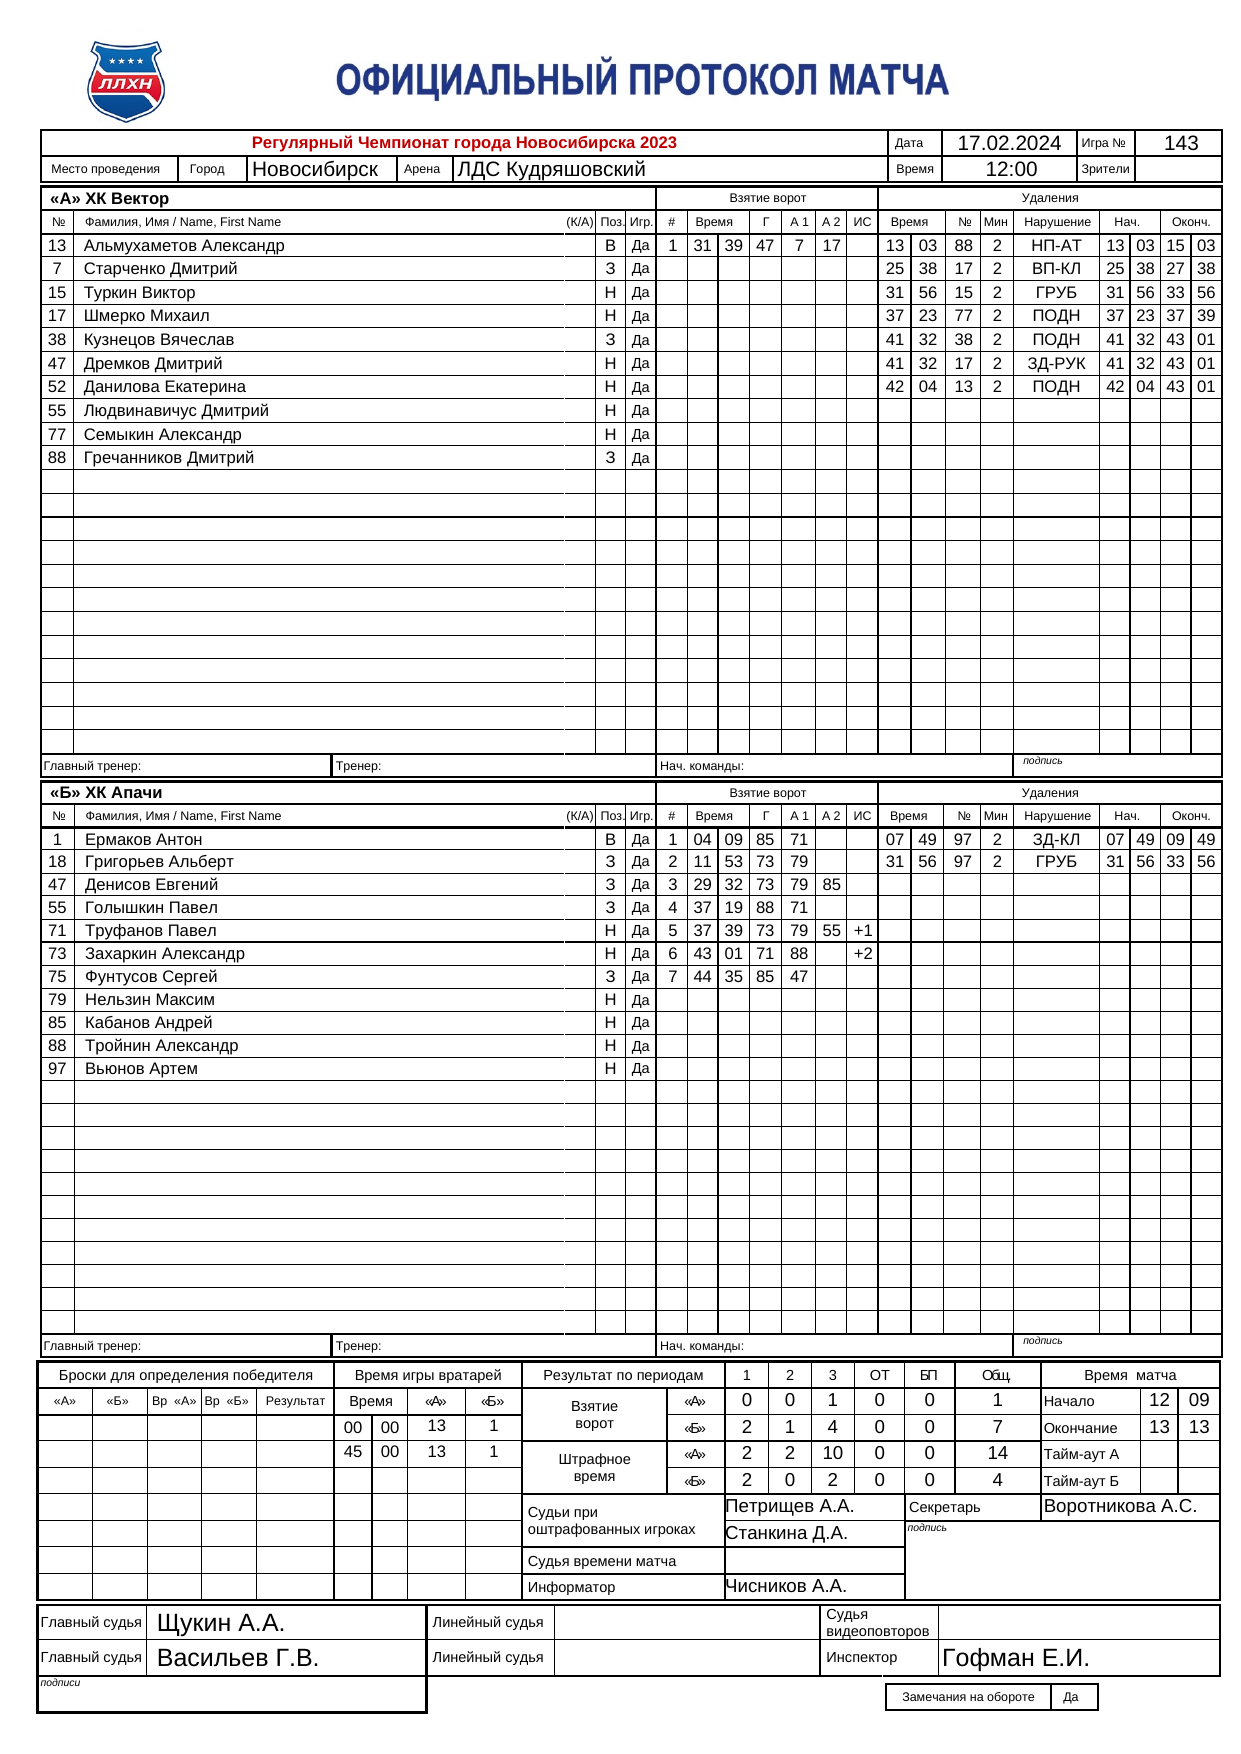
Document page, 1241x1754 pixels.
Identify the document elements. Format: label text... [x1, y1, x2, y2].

table_cell [847, 636, 877, 658]
table_cell [750, 1265, 781, 1287]
table_cell [750, 1058, 781, 1079]
table_cell [688, 257, 717, 280]
table_cell [202, 1468, 256, 1493]
table_cell [1161, 423, 1190, 445]
table_cell [847, 829, 877, 849]
table_cell В [596, 829, 625, 849]
table_cell [565, 850, 595, 872]
table_cell [981, 1150, 1013, 1172]
table_cell [719, 989, 749, 1011]
table_cell [750, 683, 781, 706]
table_cell Голышкин Павел [75, 896, 564, 918]
table_cell 39 [719, 235, 749, 256]
table_cell [688, 683, 717, 706]
table_cell [1131, 943, 1160, 964]
table_cell [1192, 966, 1221, 987]
table_cell [1014, 874, 1099, 895]
table_cell [596, 1288, 625, 1310]
table_cell 0 [855, 1468, 904, 1493]
table_cell 77 [946, 305, 980, 327]
table_cell [1161, 989, 1190, 1011]
table_cell [719, 612, 749, 634]
table_cell 2 [981, 829, 1013, 849]
table_cell [688, 446, 717, 469]
table_cell [847, 470, 877, 493]
table_cell [1100, 1150, 1129, 1172]
table_cell 38 [1131, 257, 1160, 280]
table_cell [1161, 1081, 1190, 1103]
table_cell [946, 565, 980, 587]
table_cell 1 [769, 1415, 811, 1440]
table_cell [946, 707, 980, 729]
table_cell [750, 1150, 781, 1172]
table_cell [816, 305, 846, 327]
table_cell 6 [657, 943, 687, 964]
table_cell [750, 1127, 781, 1149]
table_cell [782, 612, 815, 634]
table_cell Арена [398, 157, 452, 181]
table_cell [719, 1104, 749, 1126]
table_cell № [42, 805, 74, 826]
table_cell ЗД-КЛ [1014, 829, 1099, 849]
table_cell ПОДН [1014, 328, 1099, 351]
table_cell [1014, 683, 1099, 706]
table_cell [719, 423, 749, 445]
table_cell [42, 470, 73, 493]
table_cell [1131, 1081, 1160, 1103]
table_cell 17 [42, 305, 73, 327]
table_cell [565, 257, 595, 280]
table_cell [1192, 1173, 1221, 1195]
table_cell [1131, 989, 1160, 1011]
table_cell 5 [657, 920, 687, 941]
table_cell [148, 1494, 201, 1520]
table_cell [148, 1574, 201, 1599]
table_cell Да [626, 943, 655, 964]
table_cell [782, 328, 815, 351]
table_cell [1100, 730, 1129, 753]
table_cell Щукин А.А. [147, 1606, 425, 1639]
table_cell [657, 328, 687, 351]
table_cell [657, 1242, 687, 1264]
table_header Время игры вратарей [335, 1363, 521, 1387]
table_cell [912, 874, 943, 895]
table_cell 0 [905, 1415, 954, 1440]
table_cell [1131, 730, 1160, 753]
table_cell [719, 1311, 749, 1333]
table_cell [1192, 1219, 1221, 1241]
table_header «А» ХК Вектор [42, 188, 655, 209]
table_cell [879, 966, 910, 987]
table_cell [847, 1311, 877, 1333]
table_cell Да [626, 1035, 655, 1057]
table_cell [626, 683, 655, 706]
table_cell [1161, 565, 1190, 587]
table_cell [1014, 1012, 1099, 1033]
table_cell [816, 423, 846, 445]
table_cell [750, 565, 781, 587]
table_cell [688, 1150, 717, 1172]
table_cell [981, 541, 1013, 564]
table_cell [688, 588, 717, 611]
table_cell [657, 1173, 687, 1195]
table_cell [981, 1173, 1013, 1195]
table_cell [944, 896, 980, 918]
table_cell [879, 1012, 910, 1033]
table_cell [1131, 1035, 1160, 1057]
table_cell [1014, 541, 1099, 564]
table_cell [816, 1058, 846, 1079]
table_cell 56 [1192, 850, 1221, 872]
table_cell подпись [1014, 1335, 1221, 1356]
table_cell [565, 1081, 595, 1103]
table_cell [565, 1196, 595, 1218]
table_cell [719, 376, 749, 398]
table_cell 42 [879, 376, 910, 398]
table_cell Да [626, 1012, 655, 1033]
table_cell [944, 1127, 980, 1149]
table_cell [847, 518, 877, 540]
table_cell [1100, 1104, 1129, 1126]
table_cell [816, 707, 846, 729]
table_cell [74, 730, 564, 753]
table_cell [946, 470, 980, 493]
table_cell [912, 1058, 943, 1079]
table_cell [981, 989, 1013, 1011]
table_cell 75 [42, 966, 74, 987]
table_cell [1014, 1150, 1099, 1172]
table_cell [750, 376, 781, 398]
table_cell «А» [408, 1389, 465, 1413]
table_cell [782, 1081, 815, 1103]
table_cell Н [596, 423, 625, 445]
table_cell [1131, 683, 1160, 706]
table_cell [626, 1311, 655, 1333]
table_cell [657, 1288, 687, 1310]
table_cell 2 [981, 850, 1013, 872]
table_cell [688, 1058, 717, 1079]
table_cell [750, 707, 781, 729]
table_cell 18 [42, 850, 74, 872]
table_cell [981, 920, 1013, 941]
table_cell [816, 829, 846, 849]
table_cell [1131, 1012, 1160, 1033]
table_cell [373, 1574, 407, 1599]
table_cell [719, 281, 749, 303]
table_cell [782, 1265, 815, 1287]
table_cell [879, 588, 910, 611]
table_cell [1014, 707, 1099, 729]
table_cell [981, 966, 1013, 987]
table_cell [946, 612, 980, 634]
table_cell [946, 730, 980, 753]
table_cell [1100, 1081, 1129, 1103]
table_cell [847, 305, 877, 327]
table_cell [847, 423, 877, 445]
table_cell Да [626, 376, 655, 398]
table_cell 41 [1100, 328, 1129, 351]
table_cell 47 [782, 966, 815, 987]
table_cell Кабанов Андрей [75, 1012, 564, 1033]
table_cell [912, 1127, 943, 1149]
table_cell [688, 730, 717, 753]
table_cell 2 [981, 328, 1013, 351]
table_cell [1131, 399, 1160, 422]
table_cell Поз. [596, 805, 625, 826]
table_cell [688, 328, 717, 351]
table_cell 14 [956, 1442, 1040, 1467]
table_cell [39, 1468, 92, 1493]
table_cell 71 [42, 920, 74, 941]
table_cell Время [879, 805, 943, 826]
table_cell [946, 446, 980, 469]
table_cell Н [596, 1035, 625, 1057]
table_cell [816, 257, 846, 280]
table_cell [981, 1012, 1013, 1033]
table_cell [42, 707, 73, 729]
table_cell 2 [726, 1442, 768, 1467]
table_cell [847, 352, 877, 374]
table_cell [782, 305, 815, 327]
table_header Результат по периодам [523, 1363, 724, 1387]
table_cell 15 [1161, 235, 1190, 256]
table_cell [847, 1035, 877, 1057]
table_cell 2 [981, 281, 1013, 303]
table_cell [719, 1173, 749, 1195]
table_cell [1014, 1242, 1099, 1264]
table_cell [912, 612, 945, 634]
table_cell [408, 1468, 465, 1493]
table_cell Время [335, 1389, 407, 1413]
table_cell [1100, 1035, 1129, 1057]
table_cell Да [626, 257, 655, 280]
table_cell [1100, 1311, 1129, 1333]
table_cell [75, 1173, 564, 1195]
table_cell [74, 683, 564, 706]
table_cell 13 [1179, 1415, 1219, 1440]
table_cell [1192, 541, 1221, 564]
table_cell 13 [1141, 1415, 1177, 1440]
table_cell [946, 541, 980, 564]
table_cell [939, 1606, 1219, 1639]
table_cell [688, 1288, 717, 1310]
table_cell 71 [782, 829, 815, 849]
table_cell Мин [981, 211, 1013, 233]
table_cell [1131, 874, 1160, 895]
table_cell [879, 612, 910, 634]
table_cell [944, 1012, 980, 1033]
table_cell [944, 1104, 980, 1126]
table_cell [750, 1242, 781, 1264]
table_cell [626, 1104, 655, 1126]
table_cell Тайм-аут А [1042, 1441, 1140, 1467]
table_cell [981, 730, 1013, 753]
table_cell Да [626, 874, 655, 895]
table_cell [750, 541, 781, 564]
table_cell 85 [750, 966, 781, 987]
table_cell [202, 1441, 256, 1467]
table_cell Н [596, 1058, 625, 1079]
table_cell [782, 1058, 815, 1079]
table_cell [879, 659, 910, 682]
table_cell [1014, 659, 1099, 682]
table_cell [1131, 423, 1160, 445]
table_cell [1161, 730, 1190, 753]
table_cell [816, 1104, 846, 1126]
table_cell [782, 1150, 815, 1172]
table_cell 85 [42, 1012, 74, 1033]
table_cell [879, 1173, 910, 1195]
table_cell 31 [879, 850, 910, 872]
table_cell [1192, 446, 1221, 469]
table_cell [466, 1574, 521, 1599]
table_cell [39, 1547, 92, 1573]
table_cell А 2 [816, 805, 846, 826]
table_cell Да [626, 989, 655, 1011]
table_cell [1131, 470, 1160, 493]
table_cell [981, 1127, 1013, 1149]
table_cell 2 [981, 352, 1013, 374]
table_cell [912, 920, 943, 941]
table_cell [816, 1150, 846, 1172]
table_cell Нач. команды: [657, 755, 1012, 776]
table_cell [750, 1288, 781, 1310]
table_cell [688, 707, 717, 729]
table_cell 73 [750, 850, 781, 872]
table_cell [816, 1242, 846, 1264]
table_cell Время [688, 211, 749, 233]
table_cell Главный тренер: [42, 755, 330, 776]
table_cell [1192, 518, 1221, 540]
table_cell [750, 257, 781, 280]
table_cell [912, 636, 945, 658]
table_cell [596, 707, 625, 729]
table_cell 23 [912, 305, 945, 327]
table_cell [912, 1081, 943, 1103]
table_cell Да [626, 920, 655, 941]
table_cell [782, 518, 815, 540]
table_cell [1100, 659, 1129, 682]
table_cell [42, 636, 73, 658]
table_cell [847, 446, 877, 469]
table_cell [883, 1677, 1220, 1681]
table_cell [782, 1035, 815, 1057]
table_cell [596, 1265, 625, 1287]
table_cell 01 [1192, 328, 1221, 351]
table_cell [1100, 989, 1129, 1011]
table_cell [847, 1150, 877, 1172]
table_cell [75, 1219, 564, 1241]
table_cell 38 [42, 328, 73, 351]
table_cell [74, 612, 564, 634]
table_cell [782, 683, 815, 706]
table_cell [1161, 636, 1190, 658]
table_cell [1161, 1150, 1190, 1172]
table_cell Васильев Г.В. [147, 1640, 425, 1675]
table_cell 01 [1192, 376, 1221, 398]
table_cell [912, 1173, 943, 1195]
table_cell [1192, 1035, 1221, 1057]
table_cell [879, 1127, 910, 1149]
table_cell 00 [373, 1441, 407, 1467]
table_cell [42, 1150, 74, 1172]
table_cell [944, 874, 980, 895]
table_cell [847, 730, 877, 753]
table_cell Судьи при оштрафованных игроках [523, 1495, 724, 1546]
table_cell 4 [657, 896, 687, 918]
table_cell [981, 1265, 1013, 1287]
table_cell [626, 494, 655, 516]
table_cell [565, 1173, 595, 1195]
table_cell [1014, 1058, 1099, 1079]
table_cell [847, 707, 877, 729]
table_cell 47 [750, 235, 781, 256]
table_cell 3 [657, 874, 687, 895]
table_cell [1161, 1311, 1190, 1333]
table_cell [596, 1242, 625, 1264]
table_cell [750, 1196, 781, 1218]
table_cell [847, 1173, 877, 1195]
table_cell [1192, 399, 1221, 422]
table_cell [657, 518, 687, 540]
table_cell 55 [42, 896, 74, 918]
table_cell Главный судья [39, 1606, 146, 1639]
table_cell [657, 376, 687, 398]
table_cell 2 [981, 305, 1013, 327]
table_cell [688, 1196, 717, 1218]
table_cell подписи [39, 1677, 425, 1711]
table_cell [750, 446, 781, 469]
table_cell 85 [816, 874, 846, 895]
table_cell [1100, 920, 1129, 941]
table_cell [75, 1288, 564, 1310]
table_cell Ермаков Антон [75, 829, 564, 849]
table_header Замечания на обороте [887, 1685, 1050, 1709]
table_cell [981, 1219, 1013, 1241]
table_cell [879, 1242, 910, 1264]
table_cell [944, 1311, 980, 1333]
table_cell Н [596, 989, 625, 1011]
table_cell 0 [769, 1468, 811, 1493]
table_cell [1161, 1104, 1190, 1126]
table_cell [688, 518, 717, 540]
table_cell 13 [946, 376, 980, 398]
table_cell [1161, 612, 1190, 634]
table_cell [688, 376, 717, 398]
table_cell 01 [1192, 352, 1221, 374]
table_cell 13 [408, 1441, 465, 1467]
table_cell «А» [668, 1389, 724, 1413]
table_cell 7 [956, 1415, 1040, 1440]
table_cell [1192, 1265, 1221, 1287]
table_cell 88 [946, 235, 980, 256]
table_cell «Б» [668, 1415, 724, 1440]
table_cell [1192, 470, 1221, 493]
table_cell [879, 399, 910, 422]
table_cell [657, 1150, 687, 1172]
table_cell [879, 683, 910, 706]
table_cell [688, 612, 717, 634]
table_cell [688, 281, 717, 303]
table_cell 0 [855, 1442, 904, 1467]
table_cell [1014, 1035, 1099, 1057]
table_cell 39 [1192, 305, 1221, 327]
table_cell [1131, 1127, 1160, 1149]
table_cell 32 [912, 328, 945, 351]
table_cell [1179, 1468, 1219, 1493]
table_cell 55 [42, 399, 73, 422]
table_cell [782, 1012, 815, 1033]
table_cell [847, 541, 877, 564]
table_cell [981, 707, 1013, 729]
table_header Удаления [879, 188, 1221, 209]
table_cell [719, 1127, 749, 1149]
table_cell 77 [42, 423, 73, 445]
table_cell [1100, 1127, 1129, 1149]
table_cell 19 [719, 896, 749, 918]
table_cell [1014, 1311, 1099, 1333]
table_cell [1192, 1081, 1221, 1103]
table_cell [74, 494, 564, 516]
table_cell [816, 518, 846, 540]
table_header Время матча [1042, 1363, 1219, 1387]
table_cell Г [750, 211, 781, 233]
table_cell [565, 1311, 595, 1333]
table_cell Оконч. [1161, 211, 1221, 233]
table_cell 07 [879, 829, 910, 849]
table_cell Г [750, 805, 781, 826]
table_cell [657, 1081, 687, 1103]
table_cell Старченко Дмитрий [74, 257, 564, 280]
table_cell [981, 683, 1013, 706]
table_cell [981, 874, 1013, 895]
table_cell [816, 659, 846, 682]
table_cell [719, 1242, 749, 1264]
table_cell [1192, 588, 1221, 611]
table_cell [148, 1416, 201, 1440]
table_cell Нач. [1100, 805, 1160, 826]
table_cell [657, 1012, 687, 1033]
table_cell [565, 541, 595, 564]
table_cell [596, 494, 625, 516]
table_cell 43 [1161, 328, 1190, 351]
table_cell Штрафное время [523, 1442, 666, 1493]
table_cell [719, 683, 749, 706]
table_cell 17 [816, 235, 846, 256]
table_cell [75, 1265, 564, 1287]
table_cell [912, 1242, 943, 1264]
table_cell [688, 1104, 717, 1126]
table_cell [688, 989, 717, 1011]
table_cell Н [596, 376, 625, 398]
table_cell НП-АТ [1014, 235, 1099, 256]
table_cell Шмерко Михаил [74, 305, 564, 327]
table_cell 43 [688, 943, 717, 964]
table_cell [42, 1127, 74, 1149]
table_cell [596, 1150, 625, 1172]
table_cell 37 [1100, 305, 1129, 327]
table_cell [719, 541, 749, 564]
table_cell Тренер: [333, 755, 655, 776]
table_cell [847, 399, 877, 422]
table_cell 1 [956, 1389, 1040, 1413]
table_cell [257, 1494, 333, 1520]
table_cell [565, 1035, 595, 1057]
table_cell [657, 446, 687, 469]
table_cell [946, 588, 980, 611]
table_cell [1100, 446, 1129, 469]
table_cell [816, 494, 846, 516]
table_cell [1099, 1682, 1220, 1711]
table_cell Воротникова А.С. [1042, 1495, 1219, 1520]
table_cell [1161, 1058, 1190, 1079]
table_cell [42, 1265, 74, 1287]
table_cell [148, 1521, 201, 1546]
table_header Регулярный Чемпионат города Новосибирска 2023 [42, 131, 887, 155]
table_cell [42, 683, 73, 706]
table_cell Фунтусов Сергей [75, 966, 564, 987]
table_cell [719, 659, 749, 682]
table_cell [1131, 1219, 1160, 1241]
table_cell [719, 1081, 749, 1103]
table_cell 13 [408, 1416, 465, 1440]
table_cell [257, 1468, 333, 1493]
table_cell [657, 707, 687, 729]
table_cell 56 [912, 281, 945, 303]
table_cell [1131, 1150, 1160, 1172]
table_cell [1100, 518, 1129, 540]
table_cell [1192, 1242, 1221, 1264]
table_cell [565, 966, 595, 987]
table_cell [1014, 1196, 1099, 1218]
table_cell [1100, 707, 1129, 729]
table_cell [202, 1521, 256, 1546]
table_cell [912, 494, 945, 516]
table_cell Н [596, 1012, 625, 1033]
table_cell [42, 1173, 74, 1195]
table_cell Данилова Екатерина [74, 376, 564, 398]
table_cell [782, 588, 815, 611]
table_cell [847, 659, 877, 682]
table_cell [565, 1104, 595, 1126]
table_cell [626, 730, 655, 753]
table_cell Да [626, 829, 655, 849]
table_cell [1161, 659, 1190, 682]
table_cell «А» [39, 1389, 92, 1413]
table_cell [688, 541, 717, 564]
table_cell [944, 920, 980, 941]
table_header 17.02.2024 [943, 131, 1076, 155]
table_cell Нарушение [1014, 211, 1099, 233]
table_cell Кузнецов Вячеслав [74, 328, 564, 351]
table_cell 10 [812, 1442, 854, 1467]
table_cell Да [626, 328, 655, 351]
table_cell [816, 1173, 846, 1195]
table_cell подпись [906, 1522, 1219, 1599]
table_cell # [657, 211, 687, 233]
table_cell [657, 1035, 687, 1057]
table_cell [1131, 966, 1160, 987]
table_cell [912, 659, 945, 682]
table_cell [782, 541, 815, 564]
table_cell 49 [912, 829, 943, 849]
table_cell [42, 612, 73, 634]
table_cell Тройнин Александр [75, 1035, 564, 1057]
table_cell Дремков Дмитрий [74, 352, 564, 374]
table_cell [750, 305, 781, 327]
table_cell [688, 1012, 717, 1033]
table_cell [626, 1081, 655, 1103]
table_cell [1131, 659, 1160, 682]
table_cell [1131, 1311, 1160, 1333]
table_cell 01 [719, 943, 749, 964]
table_cell 04 [912, 376, 945, 398]
table_cell [847, 494, 877, 516]
table_cell 1 [657, 829, 687, 849]
table_cell [39, 1416, 92, 1440]
table_cell 47 [42, 874, 74, 895]
table_cell [912, 966, 943, 987]
table_cell 42 [1100, 376, 1129, 398]
table_cell [657, 305, 687, 327]
table_cell [1192, 730, 1221, 753]
table_cell [981, 399, 1013, 422]
table_cell [1014, 920, 1099, 941]
table_cell [782, 636, 815, 658]
table_header Взятие ворот [657, 783, 877, 803]
table_cell ПОДН [1014, 305, 1099, 327]
table_cell 2 [657, 850, 687, 872]
table_cell [719, 1288, 749, 1310]
table_cell 37 [1161, 305, 1190, 327]
table_cell [565, 874, 595, 895]
table_cell [981, 470, 1013, 493]
table_cell [1192, 896, 1221, 918]
table_cell [1131, 541, 1160, 564]
table_cell 13 [879, 235, 910, 256]
table_cell Захаркин Александр [75, 943, 564, 964]
picture [5, 28, 1179, 129]
table_cell [782, 446, 815, 469]
table_cell [912, 470, 945, 493]
table_cell [373, 1494, 407, 1520]
table_cell 4 [812, 1415, 854, 1440]
table_cell [1131, 1058, 1160, 1079]
table_cell 12:00 [943, 157, 1076, 181]
table_cell [912, 683, 945, 706]
table_cell [879, 1288, 910, 1310]
table_cell [626, 541, 655, 564]
table_cell [981, 423, 1013, 445]
table_cell [782, 565, 815, 587]
table_cell Окончание [1042, 1415, 1140, 1440]
table_cell [879, 1219, 910, 1241]
table_cell «Б » [466, 1389, 521, 1413]
table_cell [1131, 1265, 1160, 1287]
table_cell З [596, 328, 625, 351]
table_cell [750, 1173, 781, 1195]
table_cell [257, 1416, 333, 1440]
table_cell [879, 730, 910, 753]
table_cell [596, 541, 625, 564]
table_cell [626, 565, 655, 587]
table_cell Да [626, 423, 655, 445]
table_cell [373, 1468, 407, 1493]
table_cell [1161, 1288, 1190, 1310]
table_cell [148, 1468, 201, 1493]
table_cell [847, 1104, 877, 1126]
table_cell [1192, 989, 1221, 1011]
table_cell Новосибирск [248, 157, 396, 181]
table_cell [719, 636, 749, 658]
table_cell [750, 612, 781, 634]
table_cell 0 [855, 1415, 904, 1440]
table_cell [879, 989, 910, 1011]
table_cell [847, 257, 877, 280]
table_cell [782, 470, 815, 493]
table_cell [1100, 1219, 1129, 1241]
table_header Общ. [956, 1363, 1040, 1387]
table_cell [688, 470, 717, 493]
table_cell [626, 1242, 655, 1264]
table_header Взятие ворот [657, 188, 877, 209]
table_cell [912, 399, 945, 422]
table_header 3 [812, 1363, 854, 1387]
table_cell [565, 896, 595, 918]
table_cell [1014, 1081, 1099, 1103]
table_cell 07 [1100, 829, 1129, 849]
table_cell [719, 730, 749, 753]
table_header Броски для определения победителя [39, 1363, 333, 1387]
table_cell [726, 1548, 904, 1573]
table_cell 04 [688, 829, 717, 849]
table_cell [335, 1494, 371, 1520]
table_cell [74, 588, 564, 611]
table_cell [981, 446, 1013, 469]
table_cell [1161, 1012, 1190, 1033]
table_cell [565, 376, 595, 398]
table_cell [1161, 588, 1190, 611]
table_cell [816, 896, 846, 918]
table_cell [408, 1547, 465, 1573]
table_cell [946, 636, 980, 658]
table_cell [816, 1288, 846, 1310]
table_cell Петрищев А.А. [726, 1495, 904, 1520]
table_cell 44 [688, 966, 717, 987]
table_cell [719, 1012, 749, 1033]
table_cell Да [626, 235, 655, 256]
table_cell [1014, 966, 1099, 987]
table_cell [750, 659, 781, 682]
table_cell [1192, 874, 1221, 895]
table_cell [565, 1127, 595, 1149]
table_cell [688, 1173, 717, 1195]
table_cell [1100, 1265, 1129, 1287]
table_cell [879, 943, 910, 964]
table_cell Н [596, 399, 625, 422]
table_cell [1014, 470, 1099, 493]
table_cell [981, 636, 1013, 658]
table_cell Фамилия, Имя / Name, First Name [74, 211, 565, 233]
table_cell [1014, 1173, 1099, 1195]
table_header 1 [726, 1363, 768, 1387]
table_cell [93, 1441, 147, 1467]
table_cell [719, 707, 749, 729]
table_cell [42, 565, 73, 587]
table_cell [879, 541, 910, 564]
table_cell [816, 376, 846, 398]
table_cell [1192, 920, 1221, 941]
table_cell [1161, 920, 1190, 941]
table_cell [879, 920, 910, 941]
table_cell [42, 494, 73, 516]
table_cell 41 [879, 328, 910, 351]
table_cell [1014, 989, 1099, 1011]
table_cell [782, 1127, 815, 1149]
table_cell [688, 352, 717, 374]
table_cell [912, 1219, 943, 1241]
table_cell 38 [1192, 257, 1221, 280]
table_cell [981, 1242, 1013, 1264]
table_cell [1131, 518, 1160, 540]
table_cell [39, 1441, 92, 1467]
table_cell [1100, 636, 1129, 658]
table_cell [879, 1265, 910, 1287]
table_cell [879, 423, 910, 445]
table_cell 0 [726, 1389, 768, 1413]
table_cell [1161, 518, 1190, 540]
table_cell [719, 518, 749, 540]
table_cell 43 [1161, 376, 1190, 398]
table_cell [782, 730, 815, 753]
table_cell [657, 636, 687, 658]
table_cell [42, 588, 73, 611]
table_cell Инспектор [821, 1640, 938, 1675]
table_cell [626, 1196, 655, 1218]
table_cell Н [596, 943, 625, 964]
table_cell Мин [981, 805, 1013, 826]
table_cell [1161, 943, 1190, 964]
table_cell [1161, 399, 1190, 422]
table_cell [257, 1547, 333, 1573]
table_cell Время [879, 211, 945, 233]
table_cell [879, 518, 910, 540]
table_cell [688, 494, 717, 516]
table_cell [847, 1127, 877, 1149]
table_cell [1161, 541, 1190, 564]
table_cell [1131, 446, 1160, 469]
table_cell [816, 850, 846, 872]
table_cell № [946, 211, 980, 233]
table_cell [1100, 1196, 1129, 1218]
table_cell [42, 1196, 74, 1218]
table_cell [657, 494, 687, 516]
table_cell 31 [879, 281, 910, 303]
table_cell [555, 1606, 819, 1639]
table_cell [42, 518, 73, 540]
table_cell [555, 1640, 819, 1675]
table_cell [719, 446, 749, 469]
table_cell 33 [1161, 281, 1190, 303]
table_cell [847, 588, 877, 611]
table_cell Результат [257, 1389, 333, 1413]
table_cell 23 [1131, 305, 1160, 327]
table_cell А 1 [782, 211, 815, 233]
table_cell А 1 [782, 805, 815, 826]
table_cell [981, 659, 1013, 682]
table_cell [596, 565, 625, 587]
table_cell Вьюнов Артем [75, 1058, 564, 1079]
table_header ОТ [855, 1363, 904, 1387]
table_cell [466, 1494, 521, 1520]
table_cell 56 [912, 850, 943, 872]
table_cell [1014, 1219, 1099, 1241]
table_cell Н [596, 281, 625, 303]
table_cell [688, 1035, 717, 1057]
table_cell [1131, 1242, 1160, 1264]
table_cell [1100, 1288, 1129, 1310]
table_cell [565, 636, 595, 658]
table_cell 41 [1100, 352, 1129, 374]
table_cell Да [626, 305, 655, 327]
table_cell [1100, 565, 1129, 587]
table_header Игра № [1078, 131, 1134, 155]
table_cell 56 [1131, 850, 1160, 872]
table_cell «Б» [668, 1468, 724, 1493]
table_cell [750, 470, 781, 493]
table_cell [1100, 1012, 1129, 1033]
table_cell 73 [750, 874, 781, 895]
table_cell [879, 1196, 910, 1218]
table_cell [93, 1547, 147, 1573]
table_cell [816, 588, 846, 611]
table_cell [816, 730, 846, 753]
table_cell [75, 1311, 564, 1333]
table_cell З [596, 966, 625, 987]
table_cell [74, 636, 564, 658]
table_cell [1141, 1468, 1177, 1493]
table_cell [1100, 494, 1129, 516]
table_cell 31 [1100, 850, 1129, 872]
table_cell [847, 612, 877, 634]
table_cell 1 [657, 235, 687, 256]
table_cell [335, 1468, 371, 1493]
table_cell [565, 588, 595, 611]
table_cell Альмухаметов Александр [74, 235, 564, 256]
table_cell [847, 565, 877, 587]
table_cell [1161, 446, 1190, 469]
table_cell 04 [1131, 376, 1160, 398]
table_cell [981, 1288, 1013, 1310]
table_cell [688, 1242, 717, 1264]
table_cell 88 [42, 1035, 74, 1057]
table_cell [42, 1081, 74, 1103]
table_cell Н [596, 920, 625, 941]
table_cell Место проведения [42, 157, 177, 181]
table_cell [626, 1265, 655, 1287]
table_cell ГРУБ [1014, 850, 1099, 872]
table_cell Судья времени матча [523, 1548, 724, 1573]
table_cell [816, 1219, 846, 1241]
table_cell [912, 588, 945, 611]
table_cell [816, 1012, 846, 1033]
table_cell 1 [812, 1389, 854, 1413]
table_cell [565, 943, 595, 964]
table_cell [816, 966, 846, 987]
table_cell [74, 707, 564, 729]
table_cell [912, 1150, 943, 1172]
table_cell подпись [1014, 755, 1221, 776]
table_cell [879, 1035, 910, 1057]
table_cell [257, 1521, 333, 1546]
table_cell [596, 1311, 625, 1333]
table_cell [1192, 612, 1221, 634]
table_cell [981, 1311, 1013, 1333]
table_cell [565, 423, 595, 445]
table_cell [847, 1058, 877, 1079]
table_cell (К/А) [565, 211, 595, 233]
table_cell 15 [42, 281, 73, 303]
table_cell [565, 446, 595, 469]
table_cell ЛДС Кудряшовский [454, 157, 887, 181]
table_cell Нельзин Максим [75, 989, 564, 1011]
table_cell 1 [466, 1416, 521, 1440]
table_cell [657, 612, 687, 634]
table_cell [565, 730, 595, 753]
table_cell [719, 1035, 749, 1057]
table_cell [816, 683, 846, 706]
table_cell ИС [847, 805, 877, 826]
table_cell 47 [42, 352, 73, 374]
table_cell [912, 565, 945, 587]
table_cell [847, 683, 877, 706]
table_cell [782, 707, 815, 729]
table_cell [1014, 1127, 1099, 1149]
table_cell [1192, 1104, 1221, 1126]
table_cell [626, 1219, 655, 1241]
table_cell Да [626, 850, 655, 872]
table_cell [657, 399, 687, 422]
table_cell [816, 1081, 846, 1103]
table_cell [750, 730, 781, 753]
table_cell [1100, 874, 1129, 895]
table_cell [719, 1265, 749, 1287]
table_cell [1014, 1265, 1099, 1287]
table_cell [565, 829, 595, 849]
table_cell 71 [782, 896, 815, 918]
table_cell [816, 1127, 846, 1149]
table_cell [879, 874, 910, 895]
table_cell [565, 659, 595, 682]
table_cell 2 [769, 1442, 811, 1467]
table_cell +2 [847, 943, 877, 964]
table_cell 0 [905, 1442, 954, 1467]
table_cell [750, 423, 781, 445]
table_cell 2 [726, 1468, 768, 1493]
table_cell [719, 494, 749, 516]
table_cell [981, 518, 1013, 540]
table_cell [944, 1242, 980, 1264]
table_cell [879, 1104, 910, 1126]
table_cell [1100, 966, 1129, 987]
table_cell [688, 1265, 717, 1287]
table_cell [1192, 423, 1221, 445]
table_cell [719, 399, 749, 422]
table_cell [565, 1242, 595, 1264]
table_cell [75, 1196, 564, 1218]
table_cell [688, 305, 717, 327]
table_cell 31 [1100, 281, 1129, 303]
table_cell [1161, 1242, 1190, 1264]
table_cell [750, 1081, 781, 1103]
table_cell 79 [782, 850, 815, 872]
table_cell [335, 1547, 371, 1573]
table_cell [1192, 636, 1221, 658]
table_cell Да [626, 966, 655, 987]
table_header «Б» ХК Апачи [42, 783, 655, 803]
table_cell [42, 1219, 74, 1241]
table_cell [466, 1468, 521, 1493]
table_cell [912, 1104, 943, 1126]
table_cell [944, 1265, 980, 1287]
table_cell [719, 565, 749, 587]
table_cell [565, 328, 595, 351]
table_cell 17 [946, 352, 980, 374]
table_cell [688, 1219, 717, 1241]
table_cell [657, 989, 687, 1011]
table_cell [428, 1677, 882, 1711]
table_cell Время [688, 805, 749, 826]
table_cell [565, 399, 595, 422]
table_cell [148, 1441, 201, 1467]
table_cell Да [626, 896, 655, 918]
table_cell Секретарь [906, 1495, 1040, 1520]
table_cell [565, 565, 595, 587]
table_cell 11 [688, 850, 717, 872]
table_header 2 [769, 1363, 811, 1387]
table_cell [565, 1219, 595, 1241]
table_cell 33 [1161, 850, 1190, 872]
table_cell Да [626, 399, 655, 422]
table_cell [75, 1242, 564, 1264]
table_cell Нач. [1100, 211, 1160, 233]
table_cell Главный судья [39, 1640, 146, 1675]
table_cell Труфанов Павел [75, 920, 564, 941]
table_cell А 2 [816, 211, 846, 233]
table_cell [688, 1127, 717, 1149]
table_cell [1014, 943, 1099, 964]
table_cell З [596, 446, 625, 469]
table_cell Григорьев Альберт [75, 850, 564, 872]
table_cell 32 [912, 352, 945, 374]
table_cell [596, 659, 625, 682]
table_cell [944, 1058, 980, 1079]
table_cell [847, 328, 877, 351]
table_cell [912, 446, 945, 469]
table_cell [944, 1219, 980, 1241]
table_cell [39, 1521, 92, 1546]
table_cell [596, 1104, 625, 1126]
table_cell 39 [719, 920, 749, 941]
table_cell 7 [782, 235, 815, 256]
table_cell [466, 1547, 521, 1573]
table_cell [1161, 1127, 1190, 1149]
table_cell [816, 612, 846, 634]
table_cell Да [626, 281, 655, 303]
table_cell [944, 1173, 980, 1195]
table_cell [1014, 588, 1099, 611]
table_cell 37 [688, 896, 717, 918]
table_cell 13 [42, 235, 73, 256]
table_cell [1131, 707, 1160, 729]
table_cell [657, 470, 687, 493]
table_cell З [596, 257, 625, 280]
table_cell [879, 1150, 910, 1172]
table_cell [750, 352, 781, 374]
table_cell [408, 1494, 465, 1520]
table_cell [816, 470, 846, 493]
table_cell 37 [688, 920, 717, 941]
table_cell [257, 1441, 333, 1467]
table_cell [565, 1058, 595, 1079]
table_cell Вр «Б» [202, 1389, 256, 1413]
table_cell Информатор [523, 1575, 724, 1599]
table_cell 88 [42, 446, 73, 469]
table_cell [1131, 612, 1160, 634]
table_cell [657, 281, 687, 303]
table_cell [847, 1288, 877, 1310]
table_cell [93, 1416, 147, 1440]
table_cell [202, 1416, 256, 1440]
table_cell [74, 518, 564, 540]
table_cell [1131, 896, 1160, 918]
table_cell [42, 730, 73, 753]
table_cell [42, 659, 73, 682]
table_cell [782, 1311, 815, 1333]
table_cell [1131, 1288, 1160, 1310]
table_cell [816, 1035, 846, 1057]
table_cell [1131, 588, 1160, 611]
table_cell Туркин Виктор [74, 281, 564, 303]
table_cell 88 [782, 943, 815, 964]
table_cell [596, 683, 625, 706]
table_cell З [596, 896, 625, 918]
table_cell [816, 565, 846, 587]
table_cell [1100, 541, 1129, 564]
table_cell 0 [905, 1468, 954, 1493]
table_cell [75, 1081, 564, 1103]
table_cell [688, 659, 717, 682]
table_cell 2 [981, 235, 1013, 256]
table_cell 32 [719, 874, 749, 895]
table_cell 09 [1161, 829, 1190, 849]
table_cell 85 [750, 829, 781, 849]
table_cell [879, 1081, 910, 1103]
table_cell Чисников А.А. [726, 1575, 904, 1599]
table_cell [657, 541, 687, 564]
table_cell [816, 281, 846, 303]
table_cell 0 [855, 1389, 904, 1413]
table_cell [565, 494, 595, 516]
table_cell [257, 1574, 333, 1599]
table_cell [719, 305, 749, 327]
table_cell [42, 1311, 74, 1333]
table_cell [946, 494, 980, 516]
table_cell [688, 423, 717, 445]
table_cell 2 [981, 257, 1013, 280]
table_cell [657, 1127, 687, 1149]
table_cell [1131, 565, 1160, 587]
table_cell # [657, 805, 687, 826]
table_cell [912, 730, 945, 753]
table_cell [1100, 423, 1129, 445]
table_cell [944, 1288, 980, 1310]
table_cell [1179, 1441, 1219, 1467]
table_cell [626, 636, 655, 658]
table_cell [565, 989, 595, 1011]
table_cell [466, 1521, 521, 1546]
table_cell [1192, 1311, 1221, 1333]
table_cell [816, 328, 846, 351]
table_cell [719, 1196, 749, 1218]
table_cell [657, 1219, 687, 1241]
table_cell 32 [1131, 328, 1160, 351]
table_cell Поз. [596, 211, 625, 233]
table_cell [148, 1547, 201, 1573]
table_cell № [944, 805, 980, 826]
table_cell [335, 1574, 371, 1599]
table_cell [782, 1288, 815, 1310]
table_cell [565, 470, 595, 493]
table_cell [565, 707, 595, 729]
table_cell З [596, 874, 625, 895]
table_cell [42, 1104, 74, 1126]
table_cell [565, 612, 595, 634]
table_cell [879, 1311, 910, 1333]
table_cell [847, 1219, 877, 1241]
table_cell [1014, 1288, 1099, 1310]
table_cell [565, 1012, 595, 1033]
table_cell Станкина Д.А. [726, 1521, 904, 1546]
table_cell [1014, 636, 1099, 658]
table_cell [847, 235, 877, 256]
table_cell [912, 1288, 943, 1310]
table_cell [1100, 1242, 1129, 1264]
table_cell [202, 1494, 256, 1520]
table_cell [847, 989, 877, 1011]
table_cell [816, 989, 846, 1011]
table_cell 32 [1131, 352, 1160, 374]
table_cell [912, 1196, 943, 1218]
table_cell [373, 1521, 407, 1546]
table_header Удаления [879, 783, 1221, 803]
table_cell 97 [944, 829, 980, 849]
table_cell [1100, 588, 1129, 611]
table_cell 41 [879, 352, 910, 374]
table_cell [1014, 518, 1099, 540]
table_cell [750, 1311, 781, 1333]
table_cell [782, 423, 815, 445]
table_cell [565, 1288, 595, 1310]
table_cell [1192, 683, 1221, 706]
table_cell Фамилия, Имя / Name, First Name [75, 805, 565, 826]
table_cell [816, 1196, 846, 1218]
table_cell «Б» [93, 1389, 147, 1413]
table_cell [565, 518, 595, 540]
table_cell [750, 1104, 781, 1126]
table_header Да [1052, 1685, 1097, 1709]
table_cell 53 [719, 850, 749, 872]
table_cell [782, 494, 815, 516]
table_cell [74, 470, 564, 493]
table_cell № [42, 211, 73, 233]
table_cell Денисов Евгений [75, 874, 564, 895]
table_cell 03 [912, 235, 945, 256]
table_header БП [905, 1363, 954, 1387]
table_cell [847, 966, 877, 987]
table_cell [782, 352, 815, 374]
table_cell [1161, 1265, 1190, 1287]
table_cell [816, 636, 846, 658]
table_cell [1161, 1219, 1190, 1241]
table_cell [981, 1196, 1013, 1218]
table_cell [912, 943, 943, 964]
table_cell [657, 257, 687, 280]
table_cell [596, 612, 625, 634]
table_cell ЗД-РУК [1014, 352, 1099, 374]
table_cell [912, 1035, 943, 1057]
table_cell [75, 1104, 564, 1126]
table_cell [944, 1035, 980, 1057]
table_cell [879, 1058, 910, 1079]
table_cell [565, 235, 595, 256]
table_cell [1192, 494, 1221, 516]
table_cell [946, 518, 980, 540]
table_cell [688, 399, 717, 422]
table_cell Главный тренер: [42, 1335, 330, 1356]
table_cell (К/А) [565, 805, 595, 826]
table_cell Гофман Е.И. [939, 1640, 1219, 1675]
table_cell [1014, 423, 1099, 445]
table_cell Время [889, 157, 941, 181]
table_cell [816, 1265, 846, 1287]
table_cell [1192, 1058, 1221, 1079]
table_cell [719, 1150, 749, 1172]
table_cell [782, 376, 815, 398]
table_cell [847, 1196, 877, 1218]
table_cell [42, 1288, 74, 1310]
table_cell [93, 1468, 147, 1493]
table_cell [1192, 707, 1221, 729]
table_cell Гречанников Дмитрий [74, 446, 564, 469]
table_cell [1192, 1288, 1221, 1310]
table_cell [944, 966, 980, 987]
table_cell [626, 612, 655, 634]
table_cell [981, 943, 1013, 964]
table_cell 43 [1161, 352, 1190, 374]
table_cell [912, 1012, 943, 1033]
table_cell [946, 683, 980, 706]
table_cell [93, 1521, 147, 1546]
table_cell [1131, 494, 1160, 516]
table_cell [1192, 1150, 1221, 1172]
table_cell 09 [719, 829, 749, 849]
table_cell [879, 896, 910, 918]
table_cell [981, 588, 1013, 611]
table_cell [1161, 1173, 1190, 1195]
table_cell [847, 1012, 877, 1033]
table_cell 00 [373, 1416, 407, 1440]
table_cell Игр. [626, 211, 655, 233]
table_cell Линейный судья [428, 1606, 554, 1639]
table_cell [596, 636, 625, 658]
table_cell [981, 1081, 1013, 1103]
table_cell [1014, 565, 1099, 587]
table_cell [981, 1058, 1013, 1079]
table_cell [1100, 470, 1129, 493]
table_cell 13 [1100, 235, 1129, 256]
table_cell [626, 1150, 655, 1172]
table_cell [981, 1035, 1013, 1057]
table_cell 31 [688, 235, 717, 256]
table_cell [74, 659, 564, 682]
table_cell 49 [1192, 829, 1221, 849]
table_cell [1192, 659, 1221, 682]
table_cell [981, 494, 1013, 516]
table_cell [657, 352, 687, 374]
table_cell [1161, 1196, 1190, 1218]
table_cell 00 [335, 1416, 371, 1440]
table_cell 29 [688, 874, 717, 895]
table_cell [912, 989, 943, 1011]
table_cell 55 [816, 920, 846, 941]
table_cell [1014, 896, 1099, 918]
table_cell [912, 518, 945, 540]
table_cell 03 [1131, 235, 1160, 256]
table_cell [879, 636, 910, 658]
table_cell [1192, 1196, 1221, 1218]
table_cell [565, 305, 595, 327]
table_cell [816, 352, 846, 374]
table_cell [847, 850, 877, 872]
table_cell [782, 1219, 815, 1241]
table_cell [879, 470, 910, 493]
table_cell [782, 1173, 815, 1195]
table_cell 49 [1131, 829, 1160, 849]
table_cell ГРУБ [1014, 281, 1099, 303]
table_cell 97 [42, 1058, 74, 1079]
table_cell [657, 1104, 687, 1126]
table_cell [408, 1574, 465, 1599]
table_cell [565, 1150, 595, 1172]
table_cell 25 [879, 257, 910, 280]
table_cell 4 [956, 1468, 1040, 1493]
table_cell Город [179, 157, 246, 181]
table_cell 17 [946, 257, 980, 280]
table_cell [657, 1196, 687, 1218]
table_cell [847, 896, 877, 918]
table_cell [565, 1265, 595, 1287]
table_cell [626, 707, 655, 729]
table_cell [657, 588, 687, 611]
table_cell Зрители [1078, 157, 1134, 181]
table_cell [93, 1574, 147, 1599]
table_cell [847, 1242, 877, 1264]
table_cell ПОДН [1014, 376, 1099, 398]
table_cell [912, 707, 945, 729]
table_cell Вр «А» [148, 1389, 201, 1413]
table_cell [816, 943, 846, 964]
table_cell [39, 1494, 92, 1520]
table_cell 79 [782, 920, 815, 941]
table_cell 7 [657, 966, 687, 987]
table_cell [750, 1035, 781, 1057]
table_cell ИС [847, 211, 877, 233]
table_cell [1161, 470, 1190, 493]
table_cell 97 [944, 850, 980, 872]
table_cell [42, 1242, 74, 1264]
table_cell [750, 494, 781, 516]
table_cell [782, 1196, 815, 1218]
table_cell [719, 352, 749, 374]
table_cell [1192, 1127, 1221, 1149]
table_cell 56 [1131, 281, 1160, 303]
table_cell [847, 1081, 877, 1103]
table_cell [847, 1265, 877, 1287]
table_cell [1100, 683, 1129, 706]
table_cell [912, 896, 943, 918]
table_cell [74, 541, 564, 564]
table_cell [688, 1081, 717, 1103]
table_cell [1141, 1441, 1177, 1467]
table_cell Игр. [626, 805, 655, 826]
table_cell [657, 1265, 687, 1287]
table_cell 25 [1100, 257, 1129, 280]
table_cell [750, 281, 781, 303]
table_cell [1161, 707, 1190, 729]
table_cell [1161, 966, 1190, 987]
table_cell [719, 470, 749, 493]
table_cell [75, 1127, 564, 1149]
table_cell [565, 281, 595, 303]
table_cell В [596, 235, 625, 256]
table_cell 71 [750, 943, 781, 964]
table_cell [719, 588, 749, 611]
table_cell [626, 1173, 655, 1195]
table_cell +1 [847, 920, 877, 941]
table_cell [93, 1494, 147, 1520]
table_cell Тайм-аут Б [1042, 1468, 1140, 1493]
table_cell [847, 281, 877, 303]
table_cell Взятие ворот [523, 1389, 666, 1440]
table_cell [688, 1311, 717, 1333]
table_cell [946, 399, 980, 422]
table_cell [42, 541, 73, 564]
table_cell [596, 1081, 625, 1103]
table_cell Н [596, 305, 625, 327]
table_cell [782, 659, 815, 682]
table_cell 79 [782, 874, 815, 895]
table_cell [719, 257, 749, 280]
table_cell [1192, 565, 1221, 587]
table_cell [816, 446, 846, 469]
table_cell 45 [335, 1441, 371, 1467]
table_cell 2 [726, 1415, 768, 1440]
table_cell Линейный судья [428, 1640, 554, 1675]
table_cell [944, 1196, 980, 1218]
table_cell [782, 399, 815, 422]
table_cell [750, 328, 781, 351]
table_cell [946, 423, 980, 445]
table_cell [1100, 1058, 1129, 1079]
table_cell [1014, 446, 1099, 469]
table_cell 88 [750, 896, 781, 918]
table_cell [847, 376, 877, 398]
table_cell 2 [981, 376, 1013, 398]
table_cell [912, 1265, 943, 1287]
table_cell [912, 541, 945, 564]
table_cell [1161, 874, 1190, 895]
table_cell [657, 1311, 687, 1333]
table_cell 2 [812, 1468, 854, 1493]
table_cell 03 [1192, 235, 1221, 256]
table_cell Н [596, 352, 625, 374]
table_cell [1131, 636, 1160, 658]
table_cell 73 [750, 920, 781, 941]
table_cell 37 [879, 305, 910, 327]
table_cell 52 [42, 376, 73, 398]
table_cell [719, 1058, 749, 1079]
table_cell [335, 1521, 371, 1546]
table_cell Нарушение [1014, 805, 1099, 826]
table_cell [750, 636, 781, 658]
table_cell 27 [1161, 257, 1190, 280]
table_cell [1014, 399, 1099, 422]
table_cell 38 [946, 328, 980, 351]
table_cell [202, 1547, 256, 1573]
table_cell [981, 565, 1013, 587]
table_cell [626, 518, 655, 540]
table_cell [782, 1104, 815, 1126]
table_cell [626, 588, 655, 611]
table_cell [1161, 494, 1190, 516]
table_cell [750, 399, 781, 422]
table_cell 15 [946, 281, 980, 303]
table_cell [596, 1127, 625, 1149]
table_cell [565, 352, 595, 374]
table_cell [657, 659, 687, 682]
table_cell 09 [1179, 1389, 1219, 1413]
table_cell 7 [42, 257, 73, 280]
table_cell [657, 683, 687, 706]
table_cell [74, 565, 564, 587]
table_cell [1131, 920, 1160, 941]
table_cell [912, 423, 945, 445]
table_cell [1192, 943, 1221, 964]
table_cell [596, 1196, 625, 1218]
table_cell [981, 896, 1013, 918]
table_cell [565, 683, 595, 706]
table_cell Да [626, 1058, 655, 1079]
table_cell [1100, 896, 1129, 918]
table_cell [879, 707, 910, 729]
table_cell [688, 636, 717, 658]
table_cell [1161, 896, 1190, 918]
table_cell Нач. команды: [657, 1335, 1012, 1356]
table_cell [596, 518, 625, 540]
table_cell З [596, 850, 625, 872]
table_cell [408, 1521, 465, 1546]
table_cell [657, 1058, 687, 1079]
table_cell [847, 874, 877, 895]
table_cell [750, 588, 781, 611]
table_cell [782, 1242, 815, 1264]
table_cell 0 [905, 1389, 954, 1413]
table_cell [626, 470, 655, 493]
table_cell Судья видеоповторов [821, 1606, 938, 1639]
table_cell [565, 920, 595, 941]
table_cell Тренер: [333, 1335, 655, 1356]
table_cell [39, 1574, 92, 1599]
table_cell [1100, 1173, 1129, 1195]
table_cell [946, 659, 980, 682]
table_cell 0 [769, 1389, 811, 1413]
table_header 143 [1136, 131, 1221, 155]
table_cell [879, 494, 910, 516]
table_cell [657, 423, 687, 445]
table_cell [657, 730, 687, 753]
table_cell [1131, 1196, 1160, 1218]
table_cell [816, 1311, 846, 1333]
table_cell 56 [1192, 281, 1221, 303]
table_cell [596, 730, 625, 753]
table_cell [944, 943, 980, 964]
table_cell [657, 565, 687, 587]
table_cell [1014, 612, 1099, 634]
table_cell [879, 446, 910, 469]
table_cell [981, 1104, 1013, 1126]
table_cell [1100, 943, 1129, 964]
table_cell 1 [466, 1441, 521, 1467]
table_cell [373, 1547, 407, 1573]
table_cell [912, 1311, 943, 1333]
table_cell Да [626, 446, 655, 469]
table_cell [750, 989, 781, 1011]
table_cell [719, 328, 749, 351]
table_cell [750, 1219, 781, 1241]
table_cell [782, 989, 815, 1011]
table_cell [596, 1173, 625, 1195]
table_cell Да [626, 352, 655, 374]
table_cell ВП-КЛ [1014, 257, 1099, 280]
table_cell [879, 565, 910, 587]
table_cell [1131, 1173, 1160, 1195]
table_cell [816, 541, 846, 564]
table_cell [944, 1081, 980, 1103]
table_cell 73 [42, 943, 74, 964]
table_cell Семыкин Александр [74, 423, 564, 445]
table_cell «А» [668, 1442, 724, 1467]
table_cell [688, 565, 717, 587]
table_cell [596, 470, 625, 493]
table_cell 12 [1141, 1389, 1177, 1413]
table_cell [981, 612, 1013, 634]
table_cell [626, 1127, 655, 1149]
table_cell [1136, 157, 1221, 181]
table_cell [782, 281, 815, 303]
table_cell [1100, 612, 1129, 634]
table_cell [944, 1150, 980, 1172]
table_cell [596, 1219, 625, 1241]
table_cell [750, 1012, 781, 1033]
table_cell 35 [719, 966, 749, 987]
table_cell Оконч. [1161, 805, 1221, 826]
table_cell [1100, 399, 1129, 422]
table_cell [750, 518, 781, 540]
table_cell [626, 659, 655, 682]
table_cell Начало [1042, 1389, 1140, 1413]
table_header Дата [889, 131, 941, 155]
table_cell [1161, 1035, 1190, 1057]
table_cell 1 [42, 829, 74, 849]
table_cell [626, 1288, 655, 1310]
table_cell 38 [912, 257, 945, 280]
table_cell Людвинавичус Дмитрий [74, 399, 564, 422]
table_cell [202, 1574, 256, 1599]
table_cell 79 [42, 989, 74, 1011]
table_cell [944, 989, 980, 1011]
table_cell [782, 257, 815, 280]
table_cell [1161, 683, 1190, 706]
table_cell [596, 588, 625, 611]
table_cell [75, 1150, 564, 1172]
table_cell [1014, 730, 1099, 753]
table_cell [1014, 1104, 1099, 1126]
table_cell [1014, 494, 1099, 516]
table_cell [1192, 1012, 1221, 1033]
table_cell [816, 399, 846, 422]
table_cell [1131, 1104, 1160, 1126]
table_cell [719, 1219, 749, 1241]
